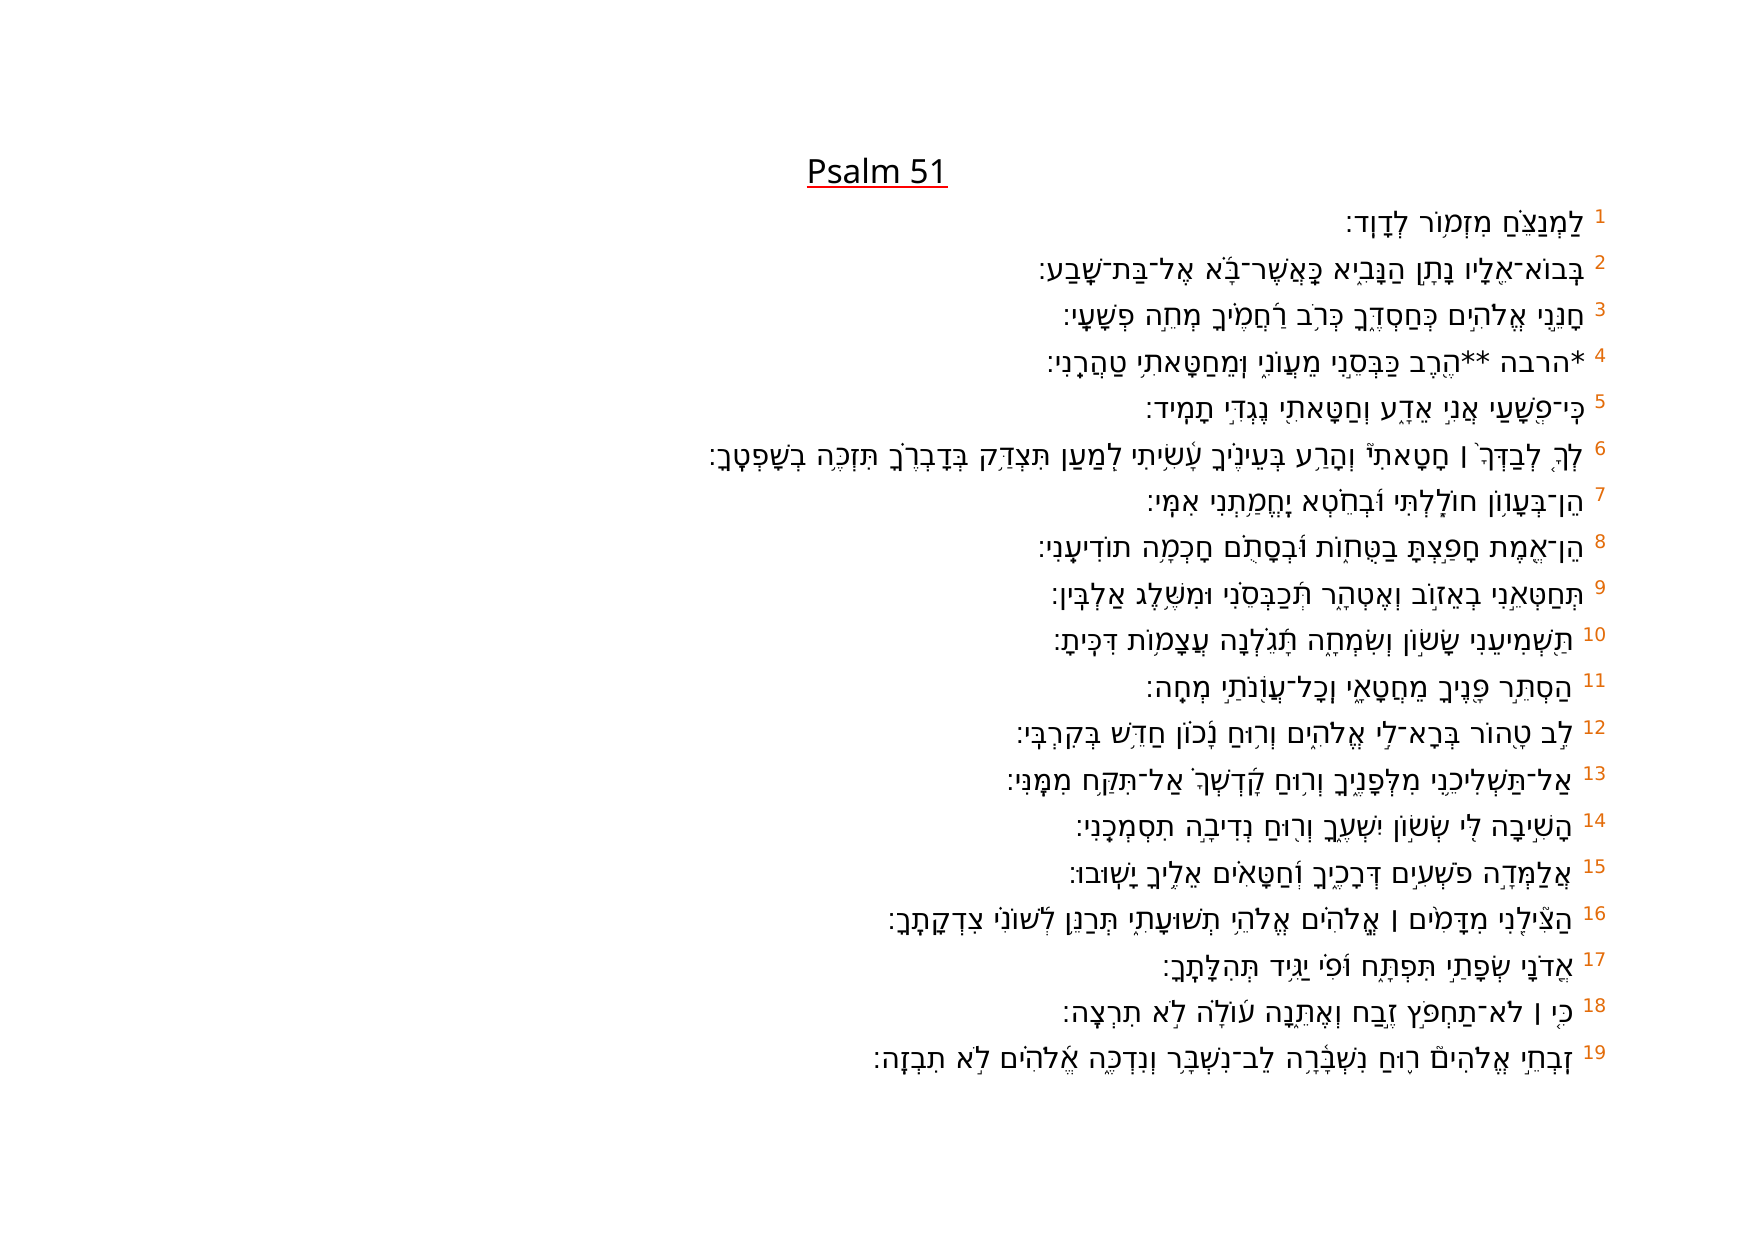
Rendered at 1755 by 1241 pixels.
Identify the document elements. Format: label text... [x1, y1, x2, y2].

text 15 אֲלַמְּדָ֣ה פֹשְׁעִ֣ים דְּרָכֶ֑יךָ וְ֝חַטָּאִ֗ים אֵלֶ֥יךָ יָשֽׁוּבוּ׃ ‬‬‬‬ [148, 856, 1606, 890]
text 9 תְּחַטְּאֵ֣נִי בְאֵז֣וֹב וְאֶטְהָ֑ר תְּ֝כַבְּסֵ֗נִי וּמִשֶּׁ֥לֶג אַלְבִּֽין׃ ‬‬‬‬ [148, 577, 1606, 611]
text 19 זִֽבְחֵ֣י אֱלֹהִים֮ ר֢וּחַ נִשְׁבָּ֫רָ֥ה לֵב־נִשְׁבָּ֥ר וְנִדְכֶּ֑ה אֱ֝לֹהִ֗ים לֹ֣א תִבְזֶֽה׃ ‬‬‬‬ [148, 1042, 1606, 1076]
text 8 הֵן־אֱ֭מֶת חָפַ֣צְתָּ בַטֻּח֑וֹת וּ֝בְסָתֻ֗ם חָכְמָ֥ה תוֹדִיעֵֽנִי׃ ‬‬‬‬ [148, 531, 1606, 565]
text 13 אַל־תַּשְׁלִיכֵ֥נִי מִלְּפָנֶ֑יךָ וְר֥וּחַ קָ֝דְשְׁךָ֗ אַל־תִּקַּ֥ח מִמֶּֽנִּי׃ ‬‬‬‬ [148, 763, 1606, 797]
text 4 *הרבה **הֶ֭רֶב כַּבְּסֵ֣נִי מֵעֲוֺנִ֑י וּֽמֵחַטָּאתִ֥י טַהֲרֵֽנִי׃ ‬‬‬‬ [148, 345, 1606, 379]
text 12 לֵ֣ב טָ֭הוֹר בְּרָא־לִ֣י אֱלֹהִ֑ים וְר֥וּחַ נָ֝כ֗וֹן חַדֵּ֥שׁ בְּקִרְבִּֽי׃ ‬‬‬‬ [148, 717, 1606, 751]
text 5 כִּֽי־פְ֭שָׁעַי אֲנִ֣י אֵדָ֑ע וְחַטָּאתִ֖י נֶגְדִּ֣י תָמִֽיד׃ ‬‬‬‬ [148, 391, 1606, 425]
text 6 לְךָ֤ לְבַדְּךָ֨ ׀ חָטָאתִי֮ וְהָרַ֥ע בְּעֵינֶ֗יךָ עָ֫שִׂ֥יתִי לְ֭מַעַן תִּצְדַּ֥ק בְּדָבְרֶ֗ךָ תִּזְכֶּ֥ה בְשָׁפְטֶֽךָ׃ ‬‬‬‬ [148, 438, 1606, 472]
text 16 הַצִּ֘ילֵ֤נִי מִדָּמִ֨ים ׀ אֱ‍ֽלֹהִ֗ים אֱלֹהֵ֥י תְשׁוּעָתִ֑י תְּרַנֵּ֥ן לְ֝שׁוֹנִ֗י צִדְקָתֶֽךָ׃ ‬‬‬‬ [148, 902, 1606, 936]
text 11 הַסְתֵּ֣ר פָּ֭נֶיךָ מֵחֲטָאָ֑י וְֽכָל־עֲוֺ֖נֹתַ֣י מְחֵֽה׃ ‬‬‬‬ [148, 670, 1606, 704]
text 14 הָשִׁ֣יבָה לִּ֭י שְׂשׂ֣וֹן יִשְׁעֶ֑ךָ וְר֖וּחַ נְדִיבָ֣ה תִסְמְכֵֽנִי׃ ‬‬‬‬ [148, 809, 1606, 843]
text 2 בְּֽבוֹא־אֵ֭לָיו נָתָ֣ן הַנָּבִ֑יא כַּֽאֲשֶׁר־בָּ֝֗א אֶל־בַּת־שָֽׁבַע׃ ‬‬‬‬ [148, 252, 1606, 286]
text 18 כִּ֤י ׀ לֹא־תַחְפֹּ֣ץ זֶ֣בַח וְאֶתֵּ֑נָה ע֝וֹלָ֗ה לֹ֣א תִרְצֶֽה׃ ‬‬‬‬ [148, 995, 1606, 1029]
text 7 הֵן־בְּעָו֥וֹן חוֹלָ֑לְתִּי וּ֝בְחֵ֗טְא יֶֽחֱמַ֥תְנִי אִמִּֽי׃ ‬‬‬‬ [148, 484, 1606, 518]
text 10 תַּ֭שְׁמִיעֵנִי שָׂשׂ֣וֹן וְשִׂמְחָ֑ה תָּ֝גֵ֗לְנָה עֲצָמ֥וֹת דִּכִּֽיתָ׃ ‬‬‬‬ [148, 624, 1606, 658]
text Psalm 51 [148, 148, 1606, 193]
text 1 לַמְנַצֵּ֗חַ מִזְמ֥וֹר לְדָוִֽד׃ [148, 206, 1606, 239]
text 3 חָנֵּ֣נִי אֱלֹהִ֣ים כְּחַסְדֶּ֑ךָ כְּרֹ֥ב רַ֝חֲמֶ֗יךָ מְחֵ֣ה פְשָׁעָֽי׃ ‬‬‬‬ [148, 298, 1606, 332]
text 17 אֲ֭דֹנָי שְׂפָתַ֣י תִּפְתָּ֑ח וּ֝פִ֗י יַגִּ֥יד תְּהִלָּתֶֽךָ׃ ‬‬‬‬ [148, 949, 1606, 983]
